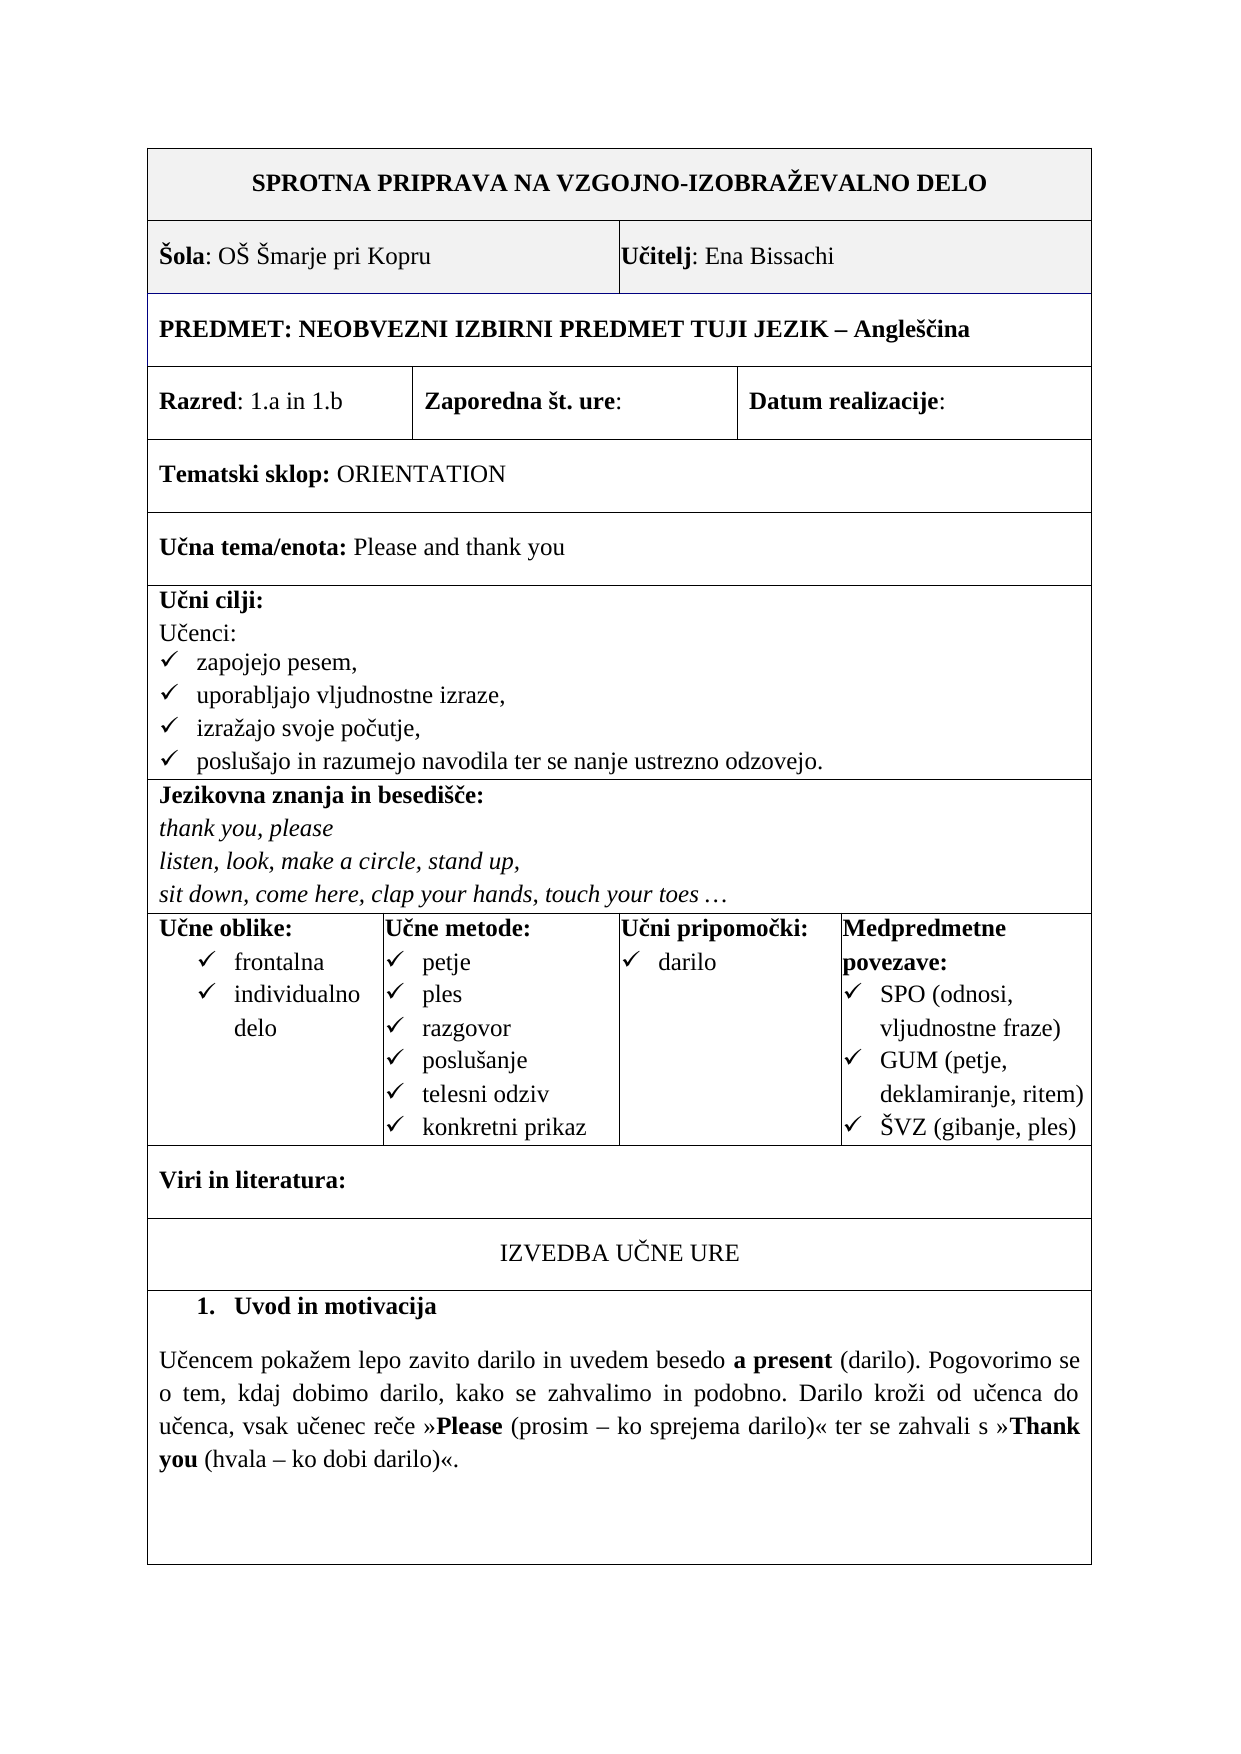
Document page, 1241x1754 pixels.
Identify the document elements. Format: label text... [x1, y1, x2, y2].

table_cell Učni pripomočki: darilo [620, 914, 841, 1145]
table_cell Učna tema/enota: Please and thank you [148, 513, 1091, 584]
table_cell Tematski sklop: ORIENTATION [148, 440, 1091, 512]
table_header SPROTNA PRIPRAVA NA VZGOJNO-IZOBRAŽEVALNO DELO [148, 149, 1091, 220]
table_cell Učne oblike: frontalna individualno delo [148, 914, 383, 1145]
table_cell IZVEDBA UČNE URE [148, 1219, 1091, 1290]
table_cell Uvod in motivacija Učencem pokažem lepo zavito darilo in uvedem besedo a present (darilo). Pogovorimo se o tem, kdaj dobimo darilo, kako se zahvalimo in podobno. Darilo kroži od učenca do učenca, vsak učenec reče »Please (prosim – ko sprejema darilo)« ter se zahvali s »Thank you (hvala – ko dobi darilo)«. Osrednji del 1. Nadaljujem z aktivnostjo The chair on my right is free – stol na moji desni je prazen (priročnik, str. 41). Učenci uporabljajo ciljno besedišče, krepijo prijateljske vezi in izražajo svoje počutje. Dejavnost lahko izvedemo v krogu ali frontalno. Frontalno: Učitelj pred tablo na svojo desno stran postavi prazen stol ter povabi učenca, da sede nanj. Drug drugega vprašata po počutju, izmenjata si dialog: Učitelj: The chair on my right is free. Katja, come and sit down please! Učenec: Thank you. Učitelj: How are you, Katja? Učenec: I am fine thank you. Po končanem dialogu se učenec usede na svoje mesto. Učitelj dejavnost ponovi z drugimi učenci. Vlogo učitelja lahko prevzame učenec. V tem primeru učitelj pomaga pri dialogu. 2. Uvedem nove izraze in jih tudi demonstriram: touch your toes (dotakni se prstov na nogah), clap your hands (ploskni), turn around (obrni se okrog svoje osi), jump (skoči), listen (poslušaj), look (poglej), dance (zapleši) ... Nadaljujem z dejavnostjo Actions (priročnik, str. 20). Učitelj daje učencem različna navodila (touch your toes (dotakni se prstov na nogah), clap your hands (ploskni), turn around (obrni se okrog svoje osi), jump (skoči), listen (poslušaj), look (poglej), dance (zapleši)). Ko učenci navodila usvojijo, stopnjujemo zahtevnost, npr. »Stand up boys!«, »Jump up girls!«, »Turn around boys and girls!«. Možnost: Ko učenci dobro razumejo in izvajajo navodila, dejavnost nadgradimo z izpadanjem ob nepravilni izvedbi. Zaključni del Dejavnost zaključim z deklamacijo Goodbye chant (priročnik, str. 22). Učenci ob deklamaciji izvajajo gibalno aktivnost in utrjujejo besedišče. [148, 1291, 1091, 1563]
table_cell Učne metode: petje ples razgovor poslušanje telesni odziv konkretni prikaz [384, 914, 619, 1145]
table_cell Datum realizacije: [738, 367, 1091, 439]
table_cell PREDMET: NEOBVEZNI IZBIRNI PREDMET TUJI JEZIK – Angleščina [148, 294, 1091, 366]
table_cell Učni cilji: Učenci: zapojejo pesem, uporabljajo vljudnostne izraze, izražajo svoje počutje, poslušajo in razumejo navodila ter se nanje ustrezno odzovejo. [148, 586, 1091, 779]
table_cell Zaporedna št. ure: [413, 367, 737, 439]
table_cell Učitelj: Ena Bissachi [620, 221, 1091, 293]
table_cell Jezikovna znanja in besedišče: thank you, please listen, look, make a circle, stand up, sit down, come here, clap your hands, touch your toes … [148, 780, 1091, 912]
table_cell Šola: OŠ Šmarje pri Kopru [148, 221, 619, 293]
table_cell Medpredmetne povezave: SPO (odnosi, vljudnostne fraze) GUM (petje, deklamiranje, ritem) ŠVZ (gibanje, ples) [842, 914, 1091, 1145]
table_cell Viri in literatura: [148, 1146, 1091, 1217]
table_cell Razred: 1.a in 1.b [148, 367, 412, 439]
